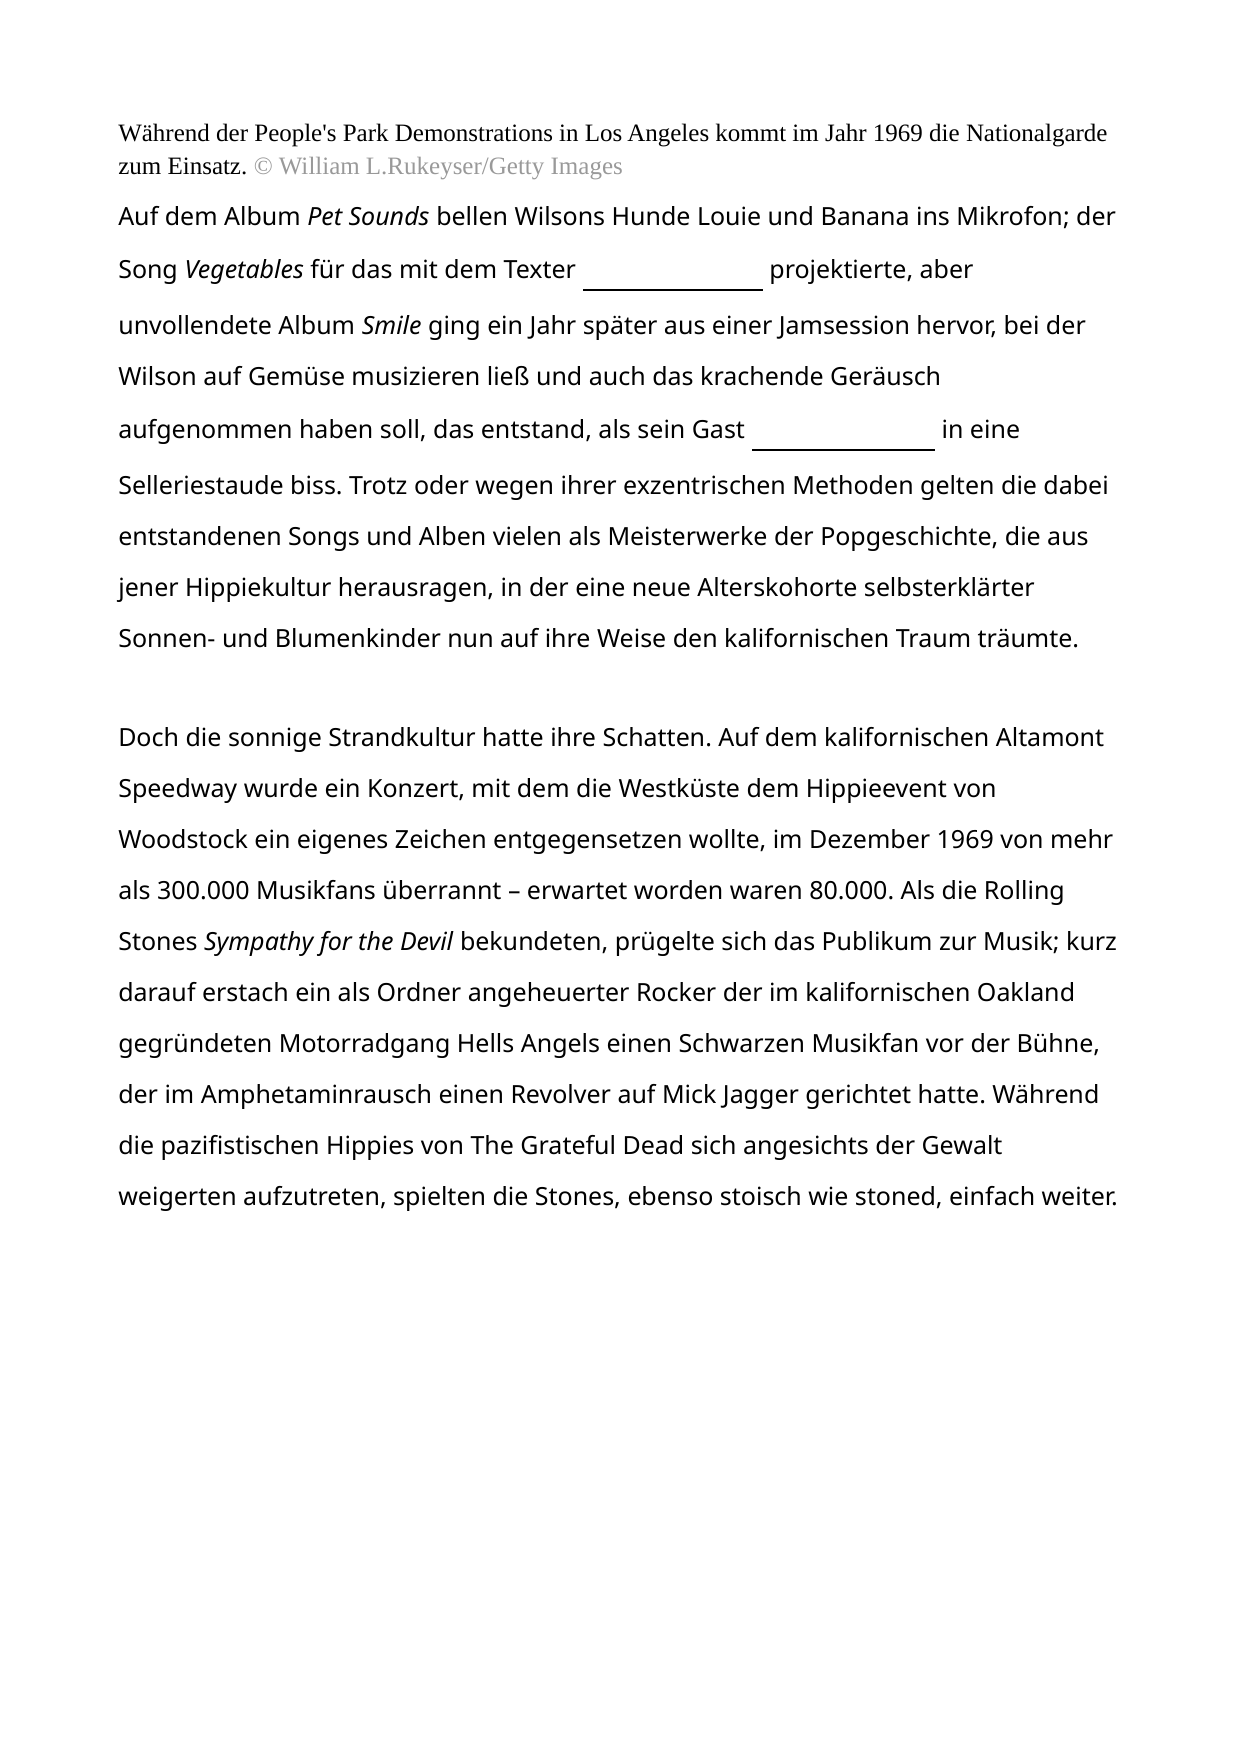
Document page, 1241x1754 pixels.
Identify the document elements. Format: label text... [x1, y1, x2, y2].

text Während der People's Park Demonstrations in Los Angeles kommt im Jahr 1969 die Nationalgarde zum Einsatz. © William L.Rukeyser/​Getty Images [118, 118, 1122, 180]
text Auf dem Album Pet Sounds bellen Wilsons Hunde Louie und Banana ins Mikrofon; der Song Vegetables für das mit dem Texter Van Dyke Parks projektierte, aber unvollendete Album Smile ging ein Jahr später aus einer Jamsession hervor, bei der Wilson auf Gemüse musizieren ließ und auch das krachende Geräusch aufgenommen haben soll, das entstand, als sein Gast Paul McCartney in eine Selleriestaude biss. Trotz oder wegen ihrer exzentrischen Methoden gelten die dabei entstandenen Songs und Alben vielen als Meisterwerke der Popgeschichte, die aus jener Hippiekultur herausragen, in der eine neue Alterskohorte selbsterklärter Sonnen- und Blumenkinder nun auf ihre Weise den kalifornischen Traum träumte. [118, 199, 1122, 655]
text Doch die sonnige Strandkultur hatte ihre Schatten. Auf dem kalifornischen Altamont Speedway wurde ein Konzert, mit dem die Westküste dem Hippieevent von Woodstock ein eigenes Zeichen entgegensetzen wollte, im Dezember 1969 von mehr als 300.000 Musikfans überrannt – erwartet worden waren 80.000. Als die Rolling Stones Sympathy for the Devil bekundeten, prügelte sich das Publikum zur Musik; kurz darauf erstach ein als Ordner angeheuerter Rocker der im kalifornischen Oakland gegründeten Motorradgang Hells Angels einen Schwarzen Musikfan vor der Bühne, der im Amphetaminrausch einen Revolver auf Mick Jagger gerichtet hatte. Während die pazifistischen Hippies von The Grateful Dead sich angesichts der Gewalt weigerten aufzutreten, spielten die Stones, ebenso stoisch wie stoned, einfach weiter. [118, 719, 1122, 1213]
